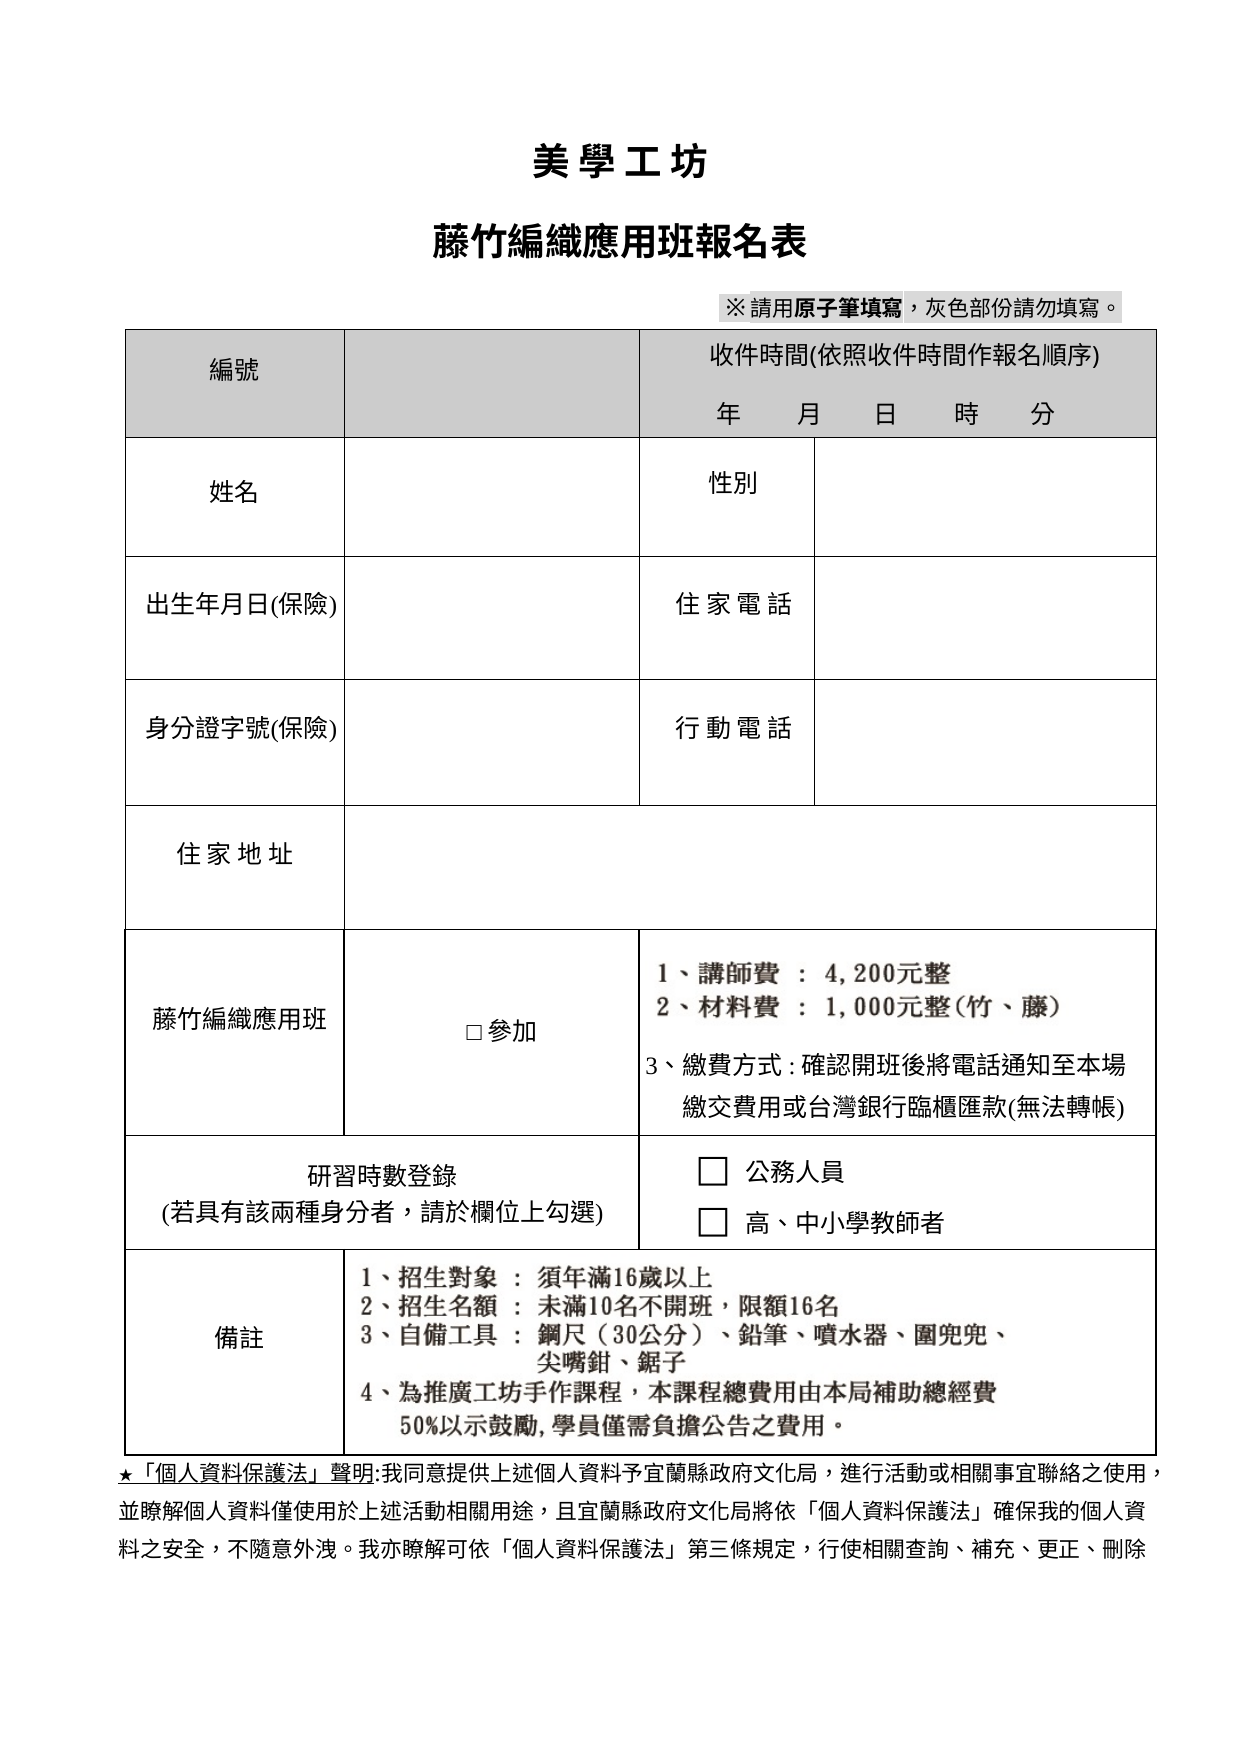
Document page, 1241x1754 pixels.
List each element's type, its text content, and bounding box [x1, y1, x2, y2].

table_cell [345, 806, 1156, 929]
table_cell 性別 [640, 438, 814, 556]
table_cell [345, 557, 639, 679]
table_cell 住 家 地 址 [126, 806, 344, 929]
picture [645, 943, 1098, 1046]
table_cell 行 動 電 話 [640, 680, 814, 804]
table_header 編號 [126, 330, 344, 437]
table_header [345, 330, 639, 437]
picture [349, 1254, 1018, 1441]
table_cell [815, 557, 1156, 679]
text ★「個人資料保護法」聲明:我同意提供上述個人資料予宜蘭縣政府文化局，進行活動或相關事宜聯絡之使用，並瞭解個人資料僅使用於上述活動相關用途，且宜蘭縣政府文化局將依「個人資料保護法」確保我的個人資料之安全，不隨意外洩。我亦瞭解可依「個人資料保護法」第三條規定，行使相關查詢、補充、更正、刪除等權利。 [118, 1456, 1157, 1564]
table_cell 研習時數登錄 (若具有該兩種身分者，請於欄位上勾選) [126, 1136, 638, 1249]
text 美 學 工 坊 [118, 132, 1122, 186]
table_cell □ 參加 [345, 930, 638, 1135]
table_cell 公務人員 高、中小學教師者 [640, 1136, 1155, 1249]
table_cell 姓名 [126, 438, 344, 556]
table_cell 備註 [126, 1250, 343, 1454]
table_cell [345, 680, 639, 804]
table_cell [345, 1250, 1155, 1454]
table_cell 藤竹編織應用班 [126, 930, 343, 1135]
table_cell [815, 438, 1156, 556]
table_cell 出生年月日(保險) [126, 557, 344, 679]
text ※請用原子筆填寫，灰色部份請勿填寫。 [118, 291, 1122, 323]
table_cell 住 家 電 話 [640, 557, 814, 679]
text 藤竹編織應用班報名表 [118, 212, 1122, 266]
table_cell [815, 680, 1156, 804]
table_cell [345, 438, 639, 556]
table_header 收件時間(依照收件時間作報名順序) 年 月 日 時 分 [640, 330, 1156, 437]
table_cell 身分證字號(保險) [126, 680, 344, 804]
table_cell 3、繳費方式 : 確認開班後將電話通知至本場 繳交費用或台灣銀行臨櫃匯款(無法轉帳) [640, 930, 1155, 1135]
